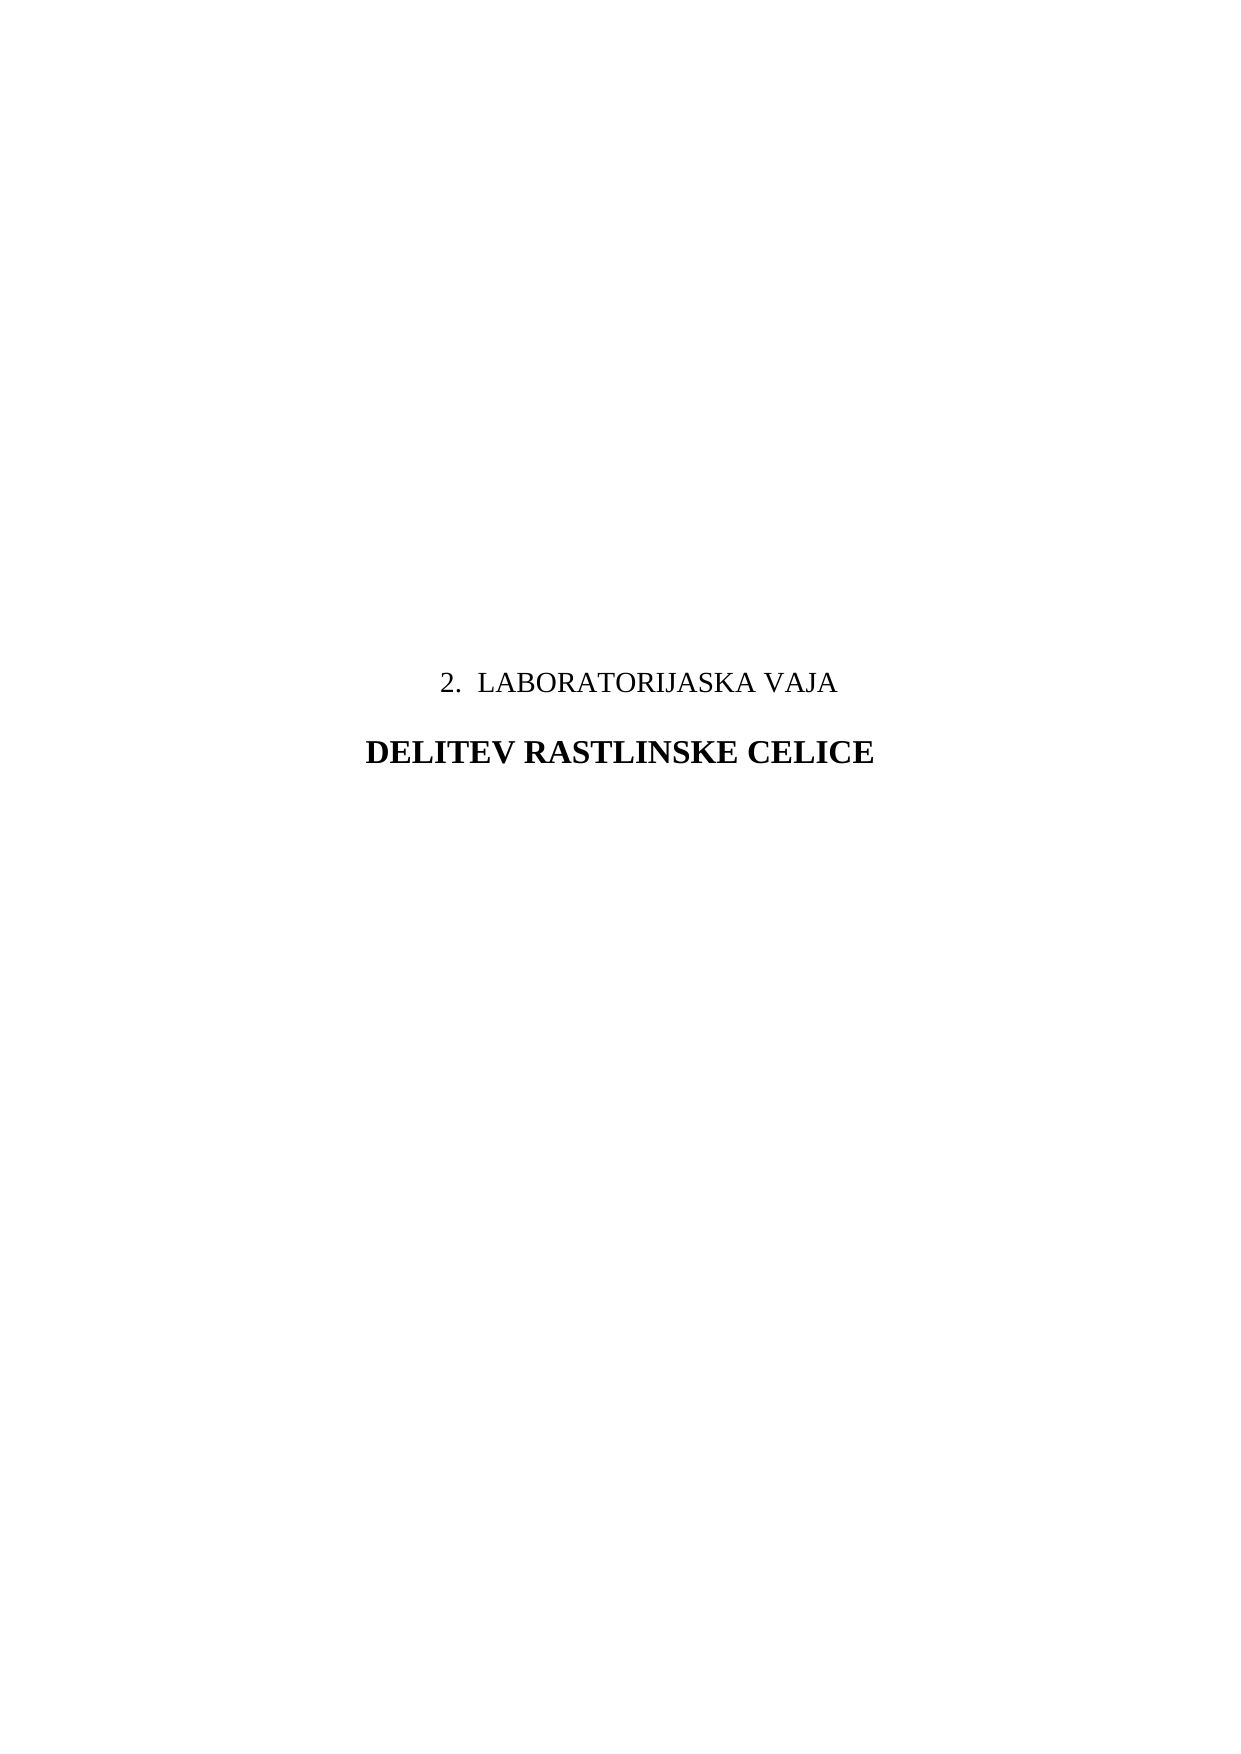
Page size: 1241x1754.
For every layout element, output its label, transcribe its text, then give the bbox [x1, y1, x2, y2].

list LABORATORIJASKA VAJA [185, 665, 1093, 699]
text DELITEV RASTLINSKE CELICE [148, 732, 1093, 771]
